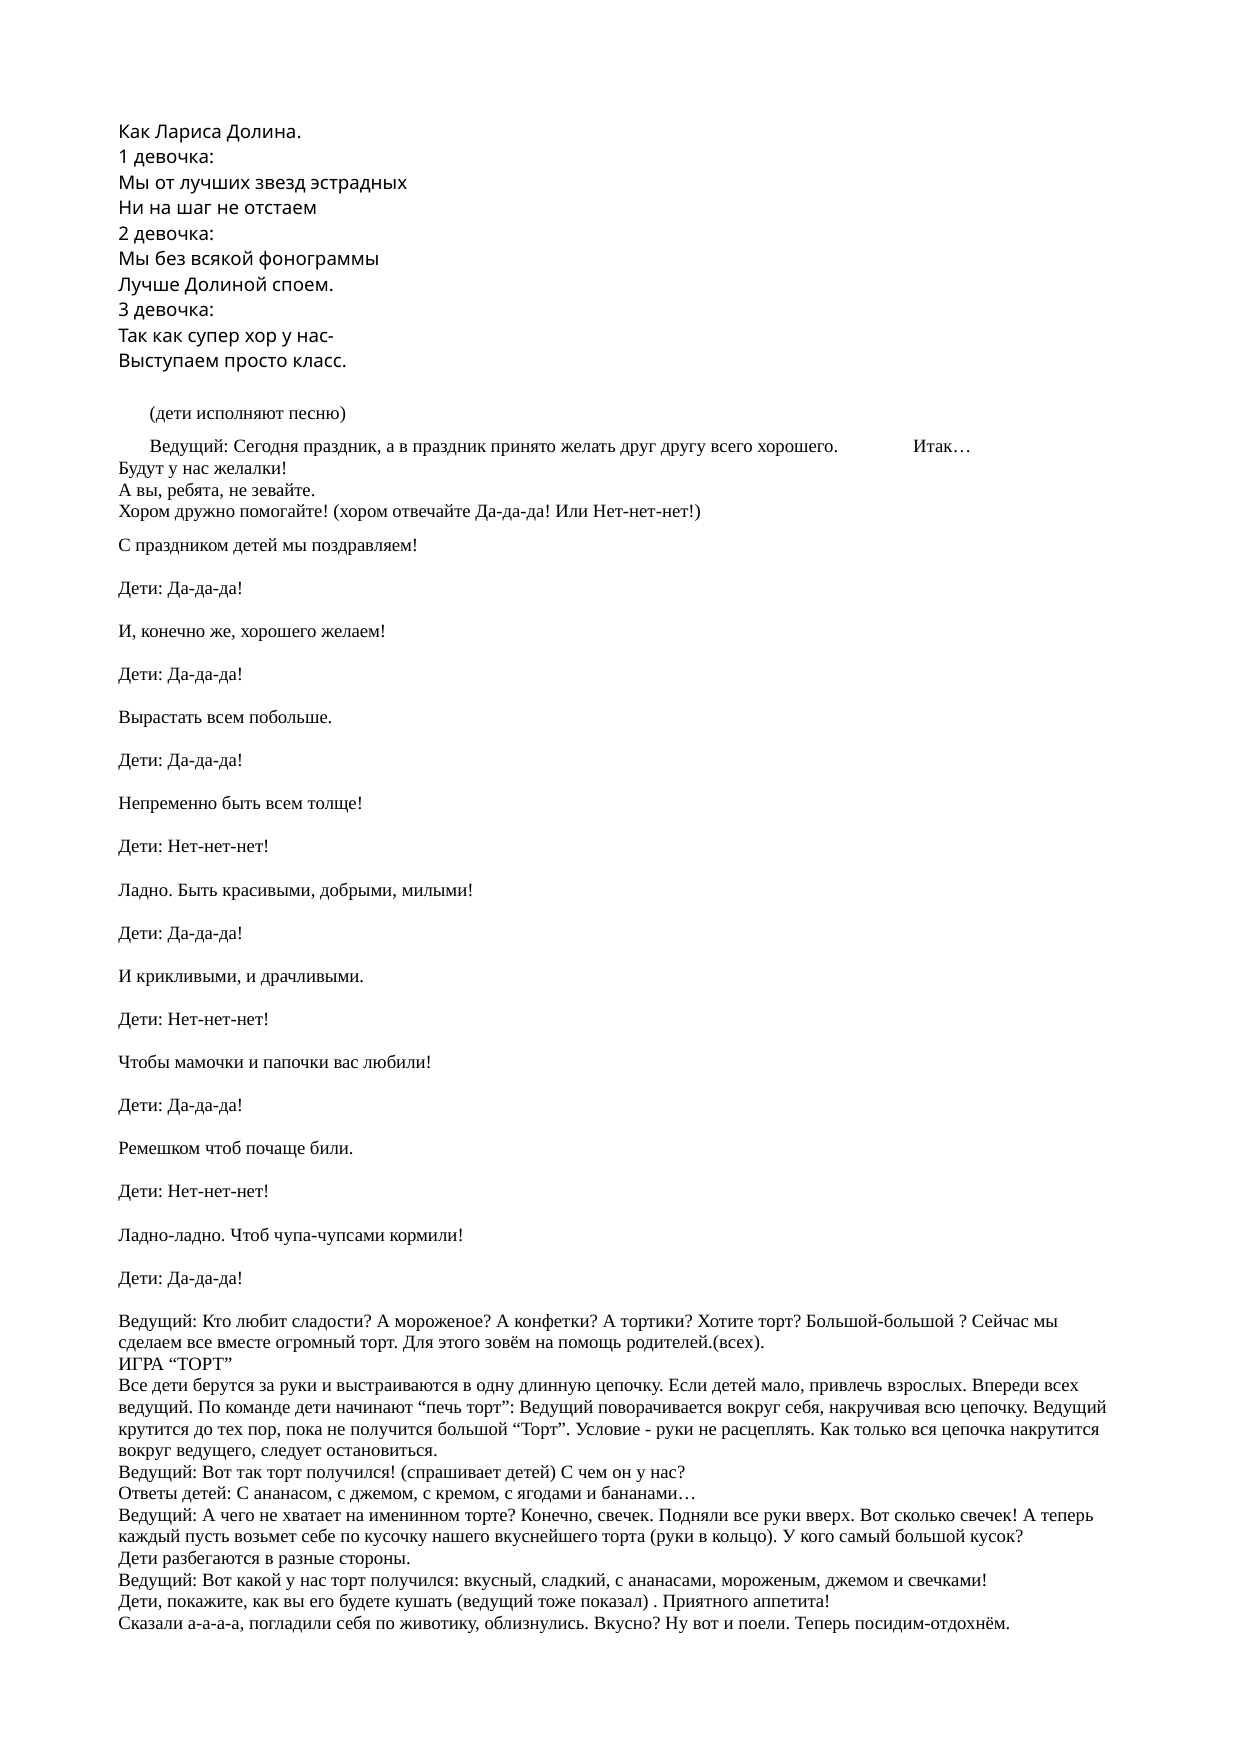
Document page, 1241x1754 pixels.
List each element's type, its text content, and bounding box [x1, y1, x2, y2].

text С праздником детей мы поздравляем! Дети: Да-да-да! И, конечно же, хорошего желаем! Дети: Да-да-да! Вырастать всем побольше. Дети: Да-да-да! Непременно быть всем толще! Дети: Нет-нет-нет! Ладно. Быть красивыми, добрыми, милыми! Дети: Да-да-да! И крикливыми, и драчливыми. Дети: Нет-нет-нет! Чтобы мамочки и папочки вас любили! Дети: Да-да-да! Ремешком чтоб почаще били. Дети: Нет-нет-нет! Ладно-ладно. Чтоб чупа-чупсами кормили! Дети: Да-да-да! [118, 533, 1122, 1288]
text Как Лариса Долина. 1 девочка: Мы от лучших звезд эстрадных Ни на шаг не отстаем 2 девочка: Мы без всякой фонограммы Лучше Долиной споем. 3 девочка: Так как супер хор у нас- Выступаем просто класс. [118, 118, 1122, 402]
text Ведущий: Кто любит сладости? А мороженое? А конфетки? А тортики? Хотите торт? Большой-большой ? Сейчас мы сделаем все вместе огромный торт. Для этого зовём на помощь родителей.(всех). ИГРА “ТОРТ” Все дети берутся за руки и выстраиваются в одну длинную цепочку. Если детей мало, привлечь взрослых. Впереди всех ведущий. По команде дети начинают “печь торт”: Ведущий поворачивается вокруг себя, накручивая всю цепочку. Ведущий крутится до тех пор, пока не получится большой “Торт”. Условие - руки не расцеплять. Как только вся цепочка накрутится вокруг ведущего, следует остановиться. Ведущий: Вот так торт получился! (спрашивает детей) С чем он у нас? Ответы детей: С ананасом, с джемом, с кремом, с ягодами и бананами… Ведущий: А чего не хватает на именинном торте? Конечно, свечек. Подняли все руки вверх. Вот сколько свечек! А теперь каждый пусть возьмет себе по кусочку нашего вкуснейшего торта (руки в кольцо). У кого самый большой кусок? Дети разбегаются в разные стороны. Ведущий: Вот какой у нас торт получился: вкусный, сладкий, с ананасами, мороженым, джемом и свечками! Дети, покажите, как вы его будете кушать (ведущий тоже показал) . Приятного аппетита! Сказали а-а-а-а, погладили себя по животику, облизнулись. Вкусно? Ну вот и поели. Теперь посидим-отдохнём. [118, 1288, 1122, 1633]
text Ведущий: Сегодня праздник, а в праздник принято желать друг другу всего хорошего. Итак… Будут у нас желалки! А вы, ребята, не зевайте. Хором дружно помогайте! (хором отвечайте Да-да-да! Или Нет-нет-нет!) [118, 435, 1122, 522]
text (дети исполняют песню) [118, 402, 1122, 424]
